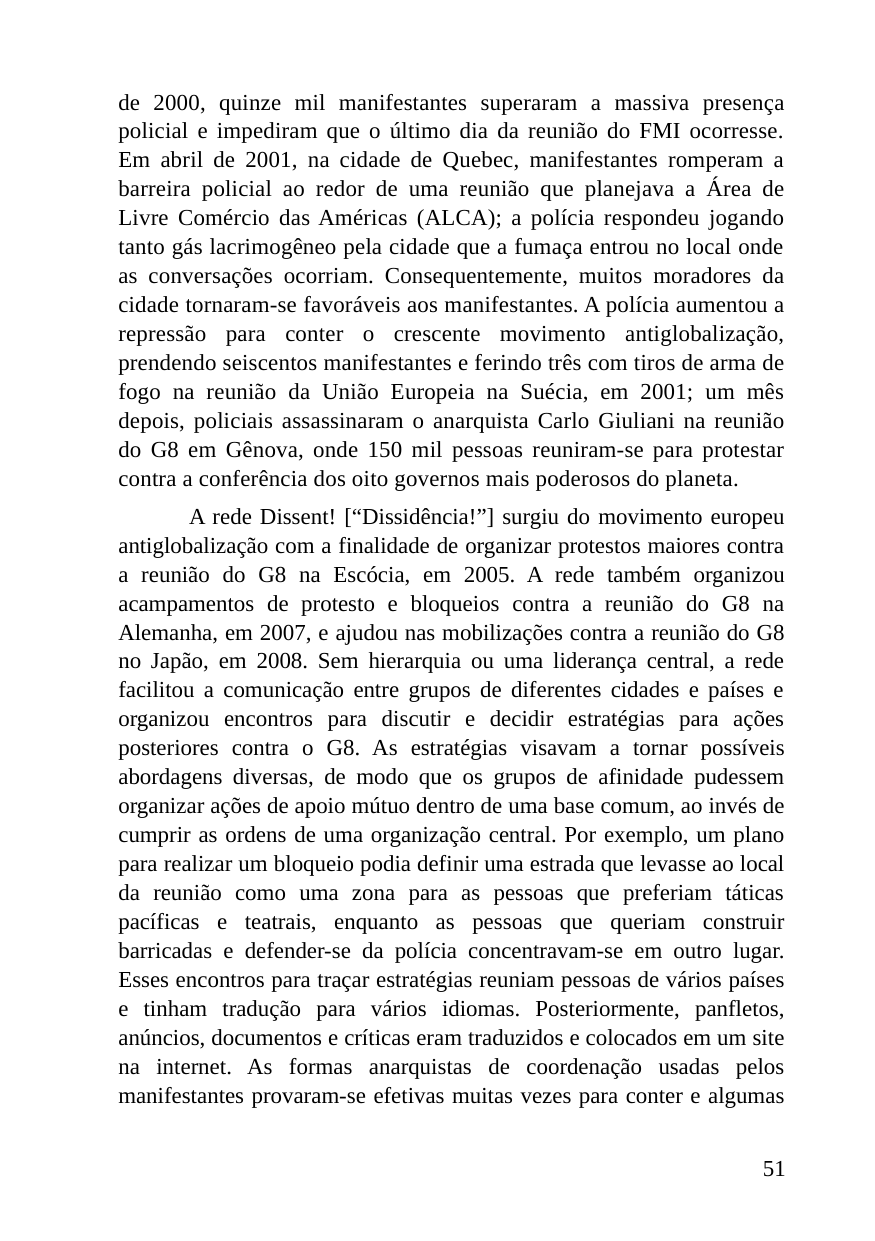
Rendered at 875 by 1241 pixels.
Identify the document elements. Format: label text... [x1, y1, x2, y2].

text A rede Dissent! [“Dissidência!”] surgiu do movimento europeu antiglobalização com a finalidade de organizar protestos maiores contra a reunião do G8 na Escócia, em 2005. A rede também organizou acampamentos de protesto e bloqueios contra a reunião do G8 na Alemanha, em 2007, e ajudou nas mobilizações contra a reunião do G8 no Japão, em 2008. Sem hierarquia ou uma liderança central, a rede facilitou a comunicação entre grupos de diferentes cidades e países e organizou encontros para discutir e decidir estratégias para ações posteriores contra o G8. As estratégias visavam a tornar possíveis abordagens diversas, de modo que os grupos de afinidade pudessem organizar ações de apoio mútuo dentro de uma base comum, ao invés de cumprir as ordens de uma organização central. Por exemplo, um plano para realizar um bloqueio podia definir uma estrada que levasse ao local da reunião como uma zona para as pessoas que preferiam táticas pacíficas e teatrais, enquanto as pessoas que queriam construir barricadas e defender-se da polícia concentravam-se em outro lugar. Esses encontros para traçar estratégias reuniam pessoas de vários países e tinham tradução para vários idiomas. Posteriormente, panfletos, anúncios, documentos e críticas eram traduzidos e colocados em um site na internet. As formas anarquistas de coordenação usadas pelos manifestantes provaram-se efetivas muitas vezes para conter e algumas [118, 503, 786, 1108]
text de 2000, quinze mil manifestantes superaram a massiva presença policial e impediram que o último dia da reunião do FMI ocorresse. Em abril de 2001, na cidade de Quebec, manifestantes romperam a barreira policial ao redor de uma reunião que planejava a Área de Livre Comércio das Américas (ALCA); a polícia respondeu jogando tanto gás lacrimogêneo pela cidade que a fumaça entrou no local onde as conversações ocorriam. Consequentemente, muitos moradores da cidade tornaram-se favoráveis aos manifestantes. A polícia aumentou a repressão para conter o crescente movimento antiglobalização, prendendo seiscentos manifestantes e ferindo três com tiros de arma de fogo na reunião da União Europeia na Suécia, em 2001; um mês depois, policiais assassinaram o anarquista Carlo Giuliani na reunião do G8 em Gênova, onde 150 mil pessoas reuniram-se para protestar contra a conferência dos oito governos mais poderosos do planeta. [118, 88, 786, 491]
